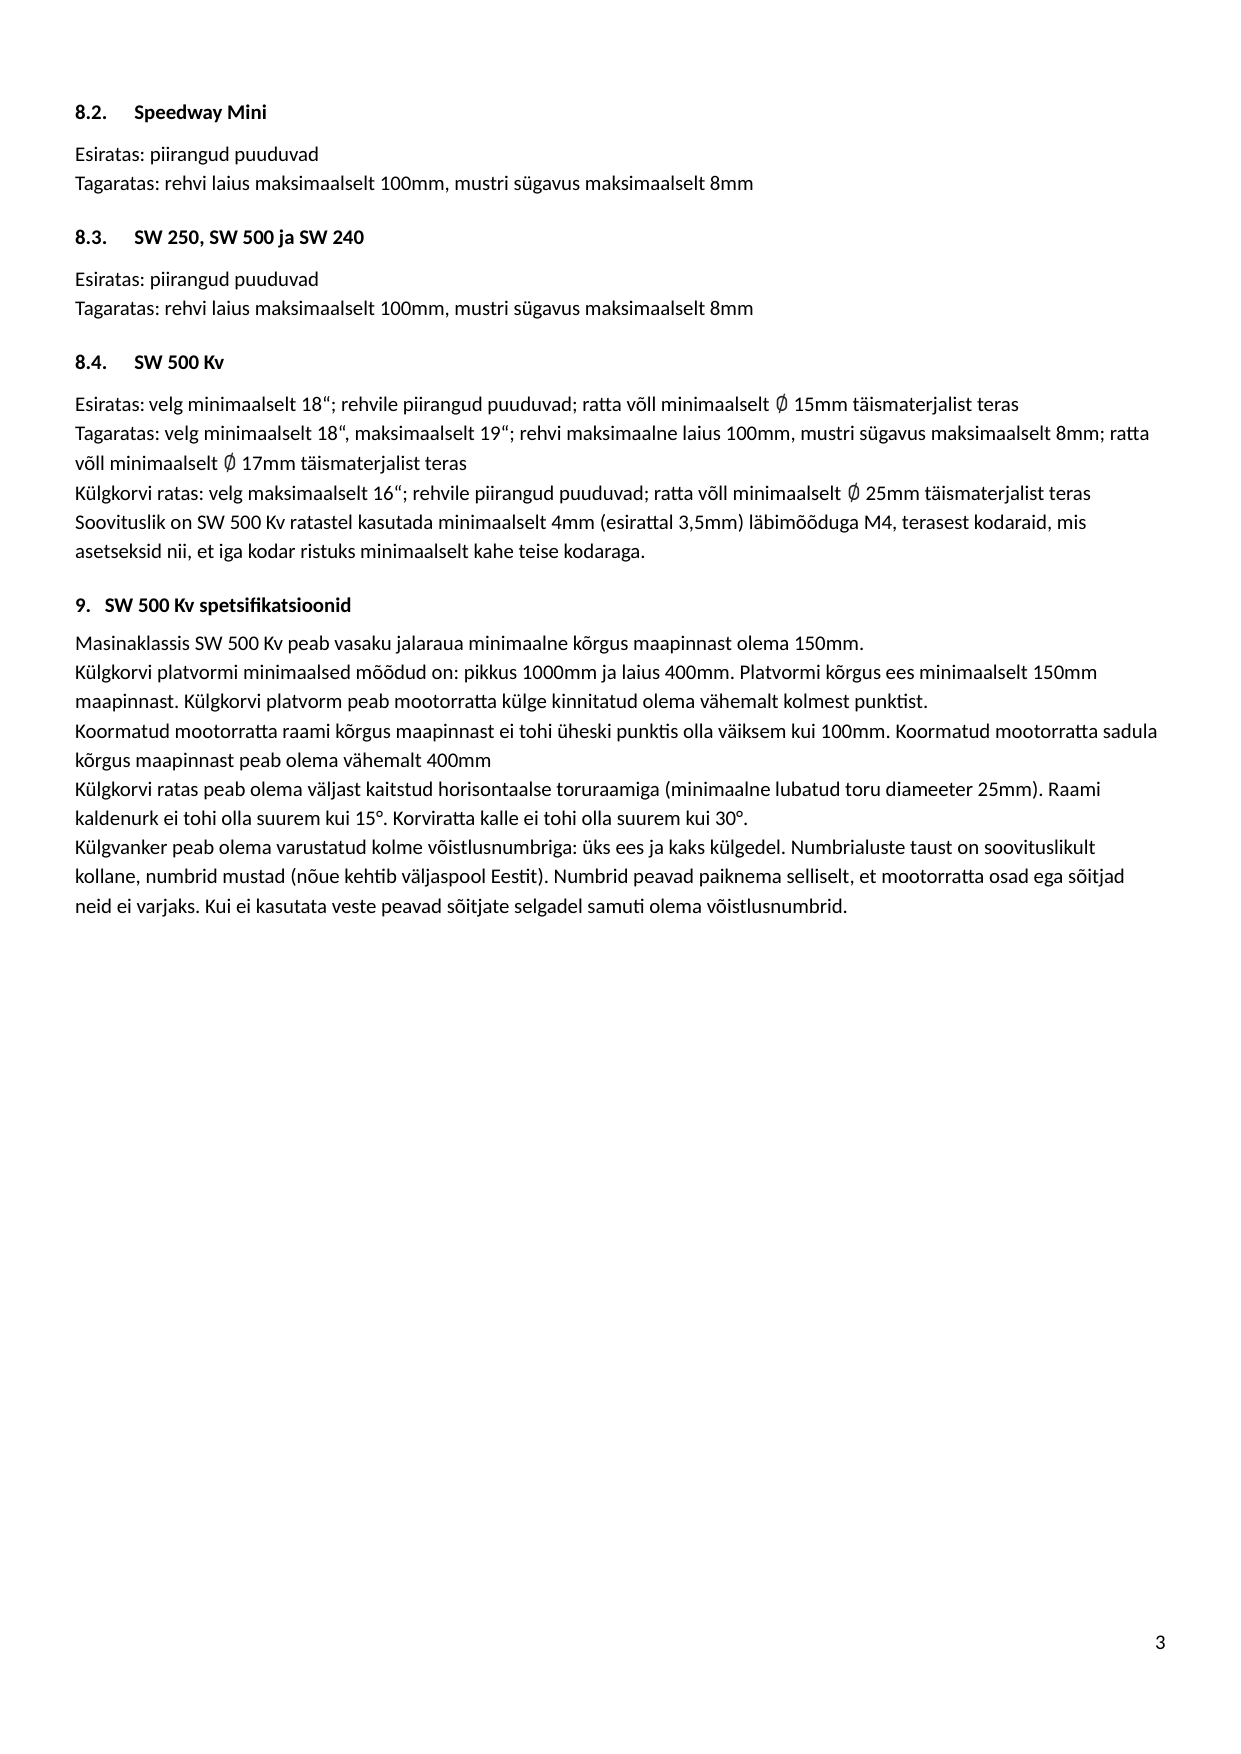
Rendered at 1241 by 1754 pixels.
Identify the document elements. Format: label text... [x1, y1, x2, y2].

text Tagaratas: rehvi laius maksimaalselt 100mm, mustri sügavus maksimaalselt 8mm [75, 295, 1165, 321]
subtitle SW 250, SW 500 ja SW 240 [75, 224, 1165, 250]
subtitle Speedway Mini [75, 99, 1165, 125]
text Külgkorvi ratas: velg maksimaalselt 16“; rehvile piirangud puuduvad; ratta võll minimaalselt ∅ 25mm täismaterjalist teras [75, 479, 1165, 505]
text Külgkorvi ratas peab olema väljast kaitstud horisontaalse toruraamiga (minimaalne lubatud toru diameeter 25mm). Raami kaldenurk ei tohi olla suurem kui 15°. Korviratta kalle ei tohi olla suurem kui 30°. [75, 776, 1165, 831]
text Esiratas: piirangud puuduvad [75, 141, 1165, 166]
text Külgkorvi platvormi minimaalsed mõõdud on: pikkus 1000mm ja laius 400mm. Platvormi kõrgus ees minimaalselt 150mm maapinnast. Külgkorvi platvorm peab mootorratta külge kinnitatud olema vähemalt kolmest punktist. [75, 659, 1165, 714]
text Esiratas: velg minimaalselt 18“; rehvile piirangud puuduvad; ratta võll minimaalselt ∅ 15mm täismaterjalist teras [75, 391, 1165, 417]
text Tagaratas: velg minimaalselt 18“, maksimaalselt 19“; rehvi maksimaalne laius 100mm, mustri sügavus maksimaalselt 8mm; ratta võll minimaalselt ∅ 17mm täismaterjalist teras [75, 421, 1165, 476]
subtitle SW 500 Kv [75, 349, 1165, 375]
text Esiratas: piirangud puuduvad [75, 266, 1165, 291]
text Soovituslik on SW 500 Kv ratastel kasutada minimaalselt 4mm (esirattal 3,5mm) läbimõõduga M4, terasest kodaraid, mis asetseksid nii, et iga kodar ristuks minimaalselt kahe teise kodaraga. [75, 509, 1165, 564]
subtitle SW 500 Kv spetsifikatsioonid [75, 592, 1165, 618]
text Koormatud mootorratta raami kõrgus maapinnast ei tohi üheski punktis olla väiksem kui 100mm. Koormatud mootorratta sadula kõrgus maapinnast peab olema vähemalt 400mm [75, 718, 1165, 772]
text Masinaklassis SW 500 Kv peab vasaku jalaraua minimaalne kõrgus maapinnast olema 150mm. [75, 630, 1165, 656]
text Tagaratas: rehvi laius maksimaalselt 100mm, mustri sügavus maksimaalselt 8mm [75, 170, 1165, 196]
text Külgvanker peab olema varustatud kolme võistlusnumbriga: üks ees ja kaks külgedel. Numbrialuste taust on soovituslikult kollane, numbrid mustad (nõue kehtib väljaspool Eestit). Numbrid peavad paiknema selliselt, et mootorratta osad ega sõitjad neid ei varjaks. Kui ei kasutata veste peavad sõitjate selgadel samuti olema võistlusnumbrid. [75, 834, 1165, 918]
